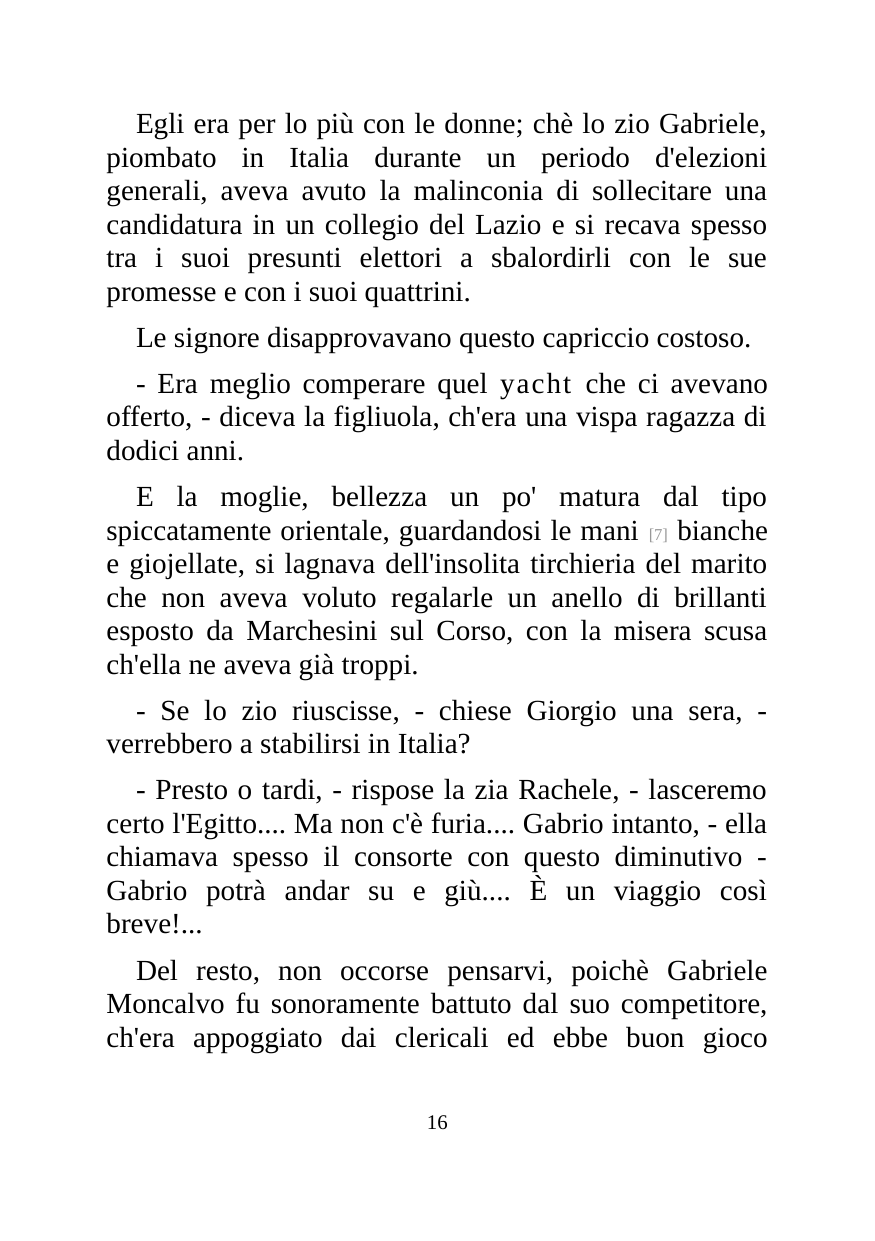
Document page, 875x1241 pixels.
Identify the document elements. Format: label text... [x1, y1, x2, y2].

text Le signore disapprovavano questo capriccio costoso. [106, 320, 768, 353]
text Del resto, non occorse pensarvi, poichè Gabriele Moncalvo fu sonoramente battuto dal suo competitore, ch'era appoggiato dai clericali ed ebbe buon gioco [106, 953, 768, 1053]
text Egli era per lo più con le donne; chè lo zio Gabriele, piombato in Italia durante un periodo d'elezioni generali, aveva avuto la malinconia di sollecitare una candidatura in un collegio del Lazio e si recava spesso tra i suoi presunti elettori a sbalordirli con le sue promesse e con i suoi quattrini. [106, 106, 768, 307]
text - Se lo zio riuscisse, - chiese Giorgio una sera, - verrebbero a stabilirsi in Italia? [106, 693, 768, 760]
text E la moglie, bellezza un po' matura dal tipo spiccatamente orientale, guardandosi le mani [7] bianche e giojellate, si lagnava dell'insolita tirchieria del marito che non aveva voluto regalarle un anello di brillanti esposto da Marchesini sul Corso, con la misera scusa ch'ella ne aveva già troppi. [106, 479, 768, 680]
text - Era meglio comperare quel yacht che ci avevano offerto, - diceva la figliuola, ch'era una vispa ragazza di dodici anni. [106, 366, 768, 467]
text - Presto o tardi, - rispose la zia Rachele, - lasceremo certo l'Egitto.... Ma non c'è furia.... Gabrio intanto, - ella chiamava spesso il consorte con questo diminutivo - Gabrio potrà andar su e giù.... È un viaggio così breve!... [106, 772, 768, 940]
